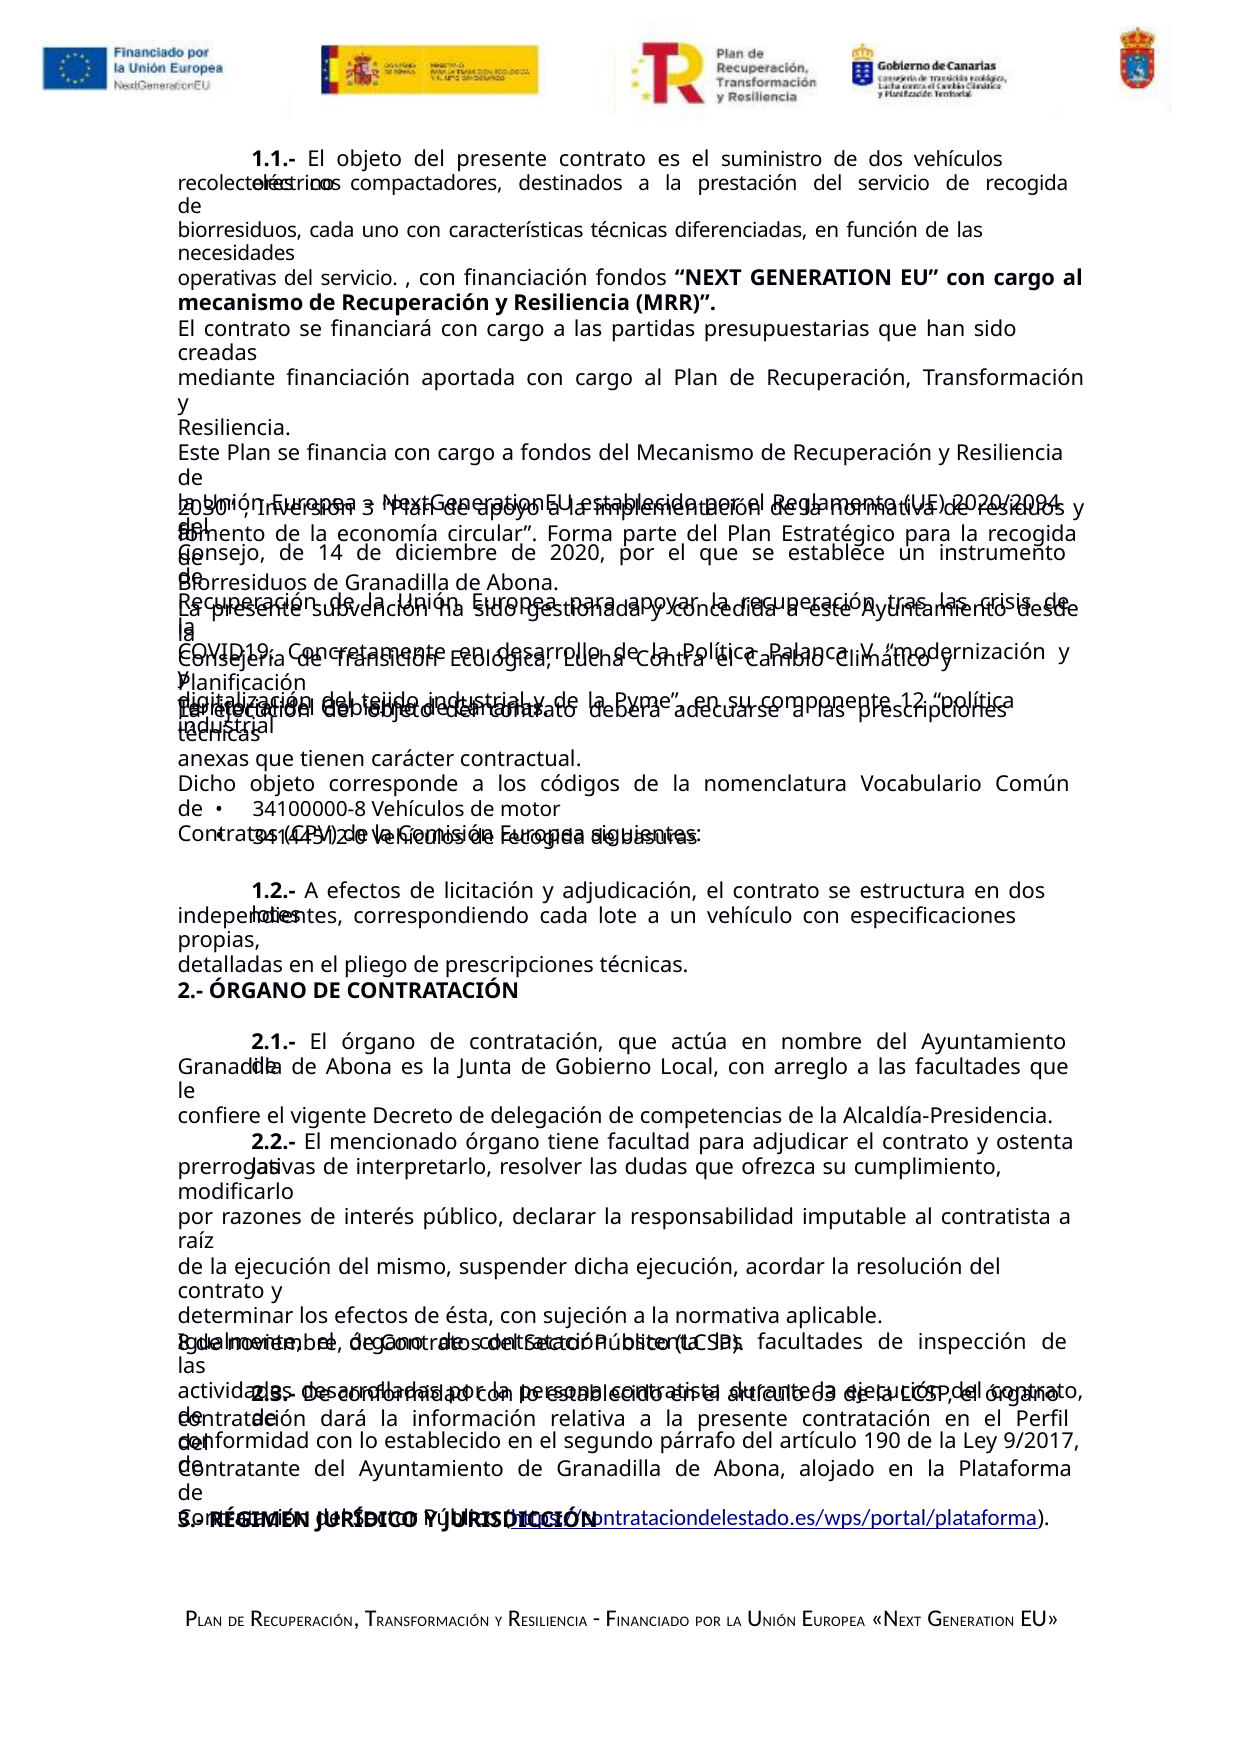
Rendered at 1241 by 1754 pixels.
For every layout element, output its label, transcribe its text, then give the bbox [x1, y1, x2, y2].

text de noviembre, de Contratos del Sector Público (LCSP). [195, 1331, 756, 1356]
text • [215, 798, 247, 821]
text Igualmente, el órgano de contratación ostenta las facultades de inspección de las [177, 1329, 1088, 1378]
text 2.3.- De conformidad con lo establecido en el artículo 63 de la LCSP, el órgano de [251, 1382, 1088, 1407]
text detalladas en el pliego de prescripciones técnicas. [177, 953, 1088, 978]
text 34144512-0 Vehículos de recogida de basuras [252, 826, 709, 849]
text determinar los efectos de ésta, con sujeción a la normativa aplicable. [177, 1304, 1088, 1329]
text Este Plan se financia con cargo a fondos del Mecanismo de Recuperación y Resiliencia de [177, 441, 1090, 490]
text operativas del servicio. , con financiación fondos “NEXT GENERATION EU” con cargo al [177, 266, 1090, 290]
text contratación dará la información relativa a la presente contratación en el Perfil del [177, 1407, 1088, 1456]
text 3.- RÉGIMEN JURÍDICO Y JURISDICCIÓN [177, 1507, 630, 1532]
text 8 [177, 1331, 195, 1356]
text 2.- ÓRGANO DE CONTRATACIÓN [177, 979, 552, 1004]
text recolectores no compactadores, destinados a la prestación del servicio de recogida de [177, 172, 1090, 218]
text biorresiduos, cada uno con características técnicas diferenciadas, en función de las necesidades [177, 219, 1090, 265]
text mediante financiación aportada con cargo al Plan de Recuperación, Transformación y [177, 366, 1090, 415]
text 2030” , Inversión 3 “Plan de apoyo a la implementación de la normativa de residuos y al [177, 496, 1090, 521]
text mecanismo de Recuperación y Resiliencia (MRR)”. [177, 291, 1090, 316]
text • [215, 822, 248, 850]
text prerrogativas de interpretarlo, resolver las dudas que ofrezca su cumplimiento, modificarlo [177, 1155, 1088, 1204]
text de la ejecución del mismo, suspender dicha ejecución, acordar la resolución del contrato y [177, 1254, 1088, 1303]
text 2.1.- El órgano de contratación, que actúa en nombre del Ayuntamiento de [251, 1029, 1088, 1054]
text independientes, correspondiendo cada lote a un vehículo con especificaciones propias, [177, 904, 1088, 953]
text actividades desarrolladas por la persona contratista durante la ejecución del contrato, de [177, 1379, 1088, 1407]
text fomento de la economía circular”. Forma parte del Plan Estratégico para la recogida de [177, 521, 1090, 570]
text PLAN DE RECUPERACIÓN, TRANSFORMACIÓN Y RESILIENCIA - FINANCIADO POR LA UNIÓN EUROPEA «NEXT GENERATION EU» [185, 1604, 1083, 1632]
text Contratante del Ayuntamiento de Granadilla de Abona, alojado en la Plataforma de [177, 1456, 1088, 1505]
text Consejería de Transición Ecológica, Lucha Contra el Cambio Climático y Planificación [177, 647, 1090, 696]
text confiere el vigente Decreto de delegación de competencias de la Alcaldía-Presidencia. [177, 1104, 1088, 1129]
text El contrato se financiará con cargo a las partidas presupuestarias que han sido creadas [177, 316, 1090, 365]
text la Unión Europea – NextGenerationEU establecido por el Reglamento (UE) 2020/2094 del [177, 491, 1090, 496]
text 2.2.- El mencionado órgano tiene facultad para adjudicar el contrato y ostenta las [251, 1130, 1088, 1155]
text La presente subvención ha sido gestionada y concedida a este Ayuntamiento desde la [177, 597, 1090, 646]
text Dicho objeto corresponde a los códigos de la nomenclatura Vocabulario Común de [177, 772, 1088, 821]
text por razones de interés público, declarar la responsabilidad imputable al contratista a raíz [177, 1205, 1088, 1254]
text Contratos (CPV) de la Comisión Europea siguientes: [248, 822, 1088, 846]
text Contratación del Sector Público (https://contrataciondelestado.es/wps/portal/plataforma). [177, 1506, 1088, 1531]
text Granadilla de Abona es la Junta de Gobierno Local, con arreglo a las facultades que le [177, 1054, 1088, 1103]
text anexas que tienen carácter contractual. [177, 747, 1088, 772]
text 34100000-8 Vehículos de motor [252, 798, 573, 821]
text Resiliencia. [177, 416, 1090, 440]
text 1.2.- A efectos de licitación y adjudicación, el contrato se estructura en dos lotes [251, 878, 1088, 904]
text Biorresiduos de Granadilla de Abona. [177, 571, 1090, 596]
text La ejecución del objeto del contrato deberá adecuarse a las prescripciones técnicas [177, 697, 1088, 746]
text 1.1.- El objeto del presente contrato es el suministro de dos vehículos eléctricos [251, 146, 1088, 172]
